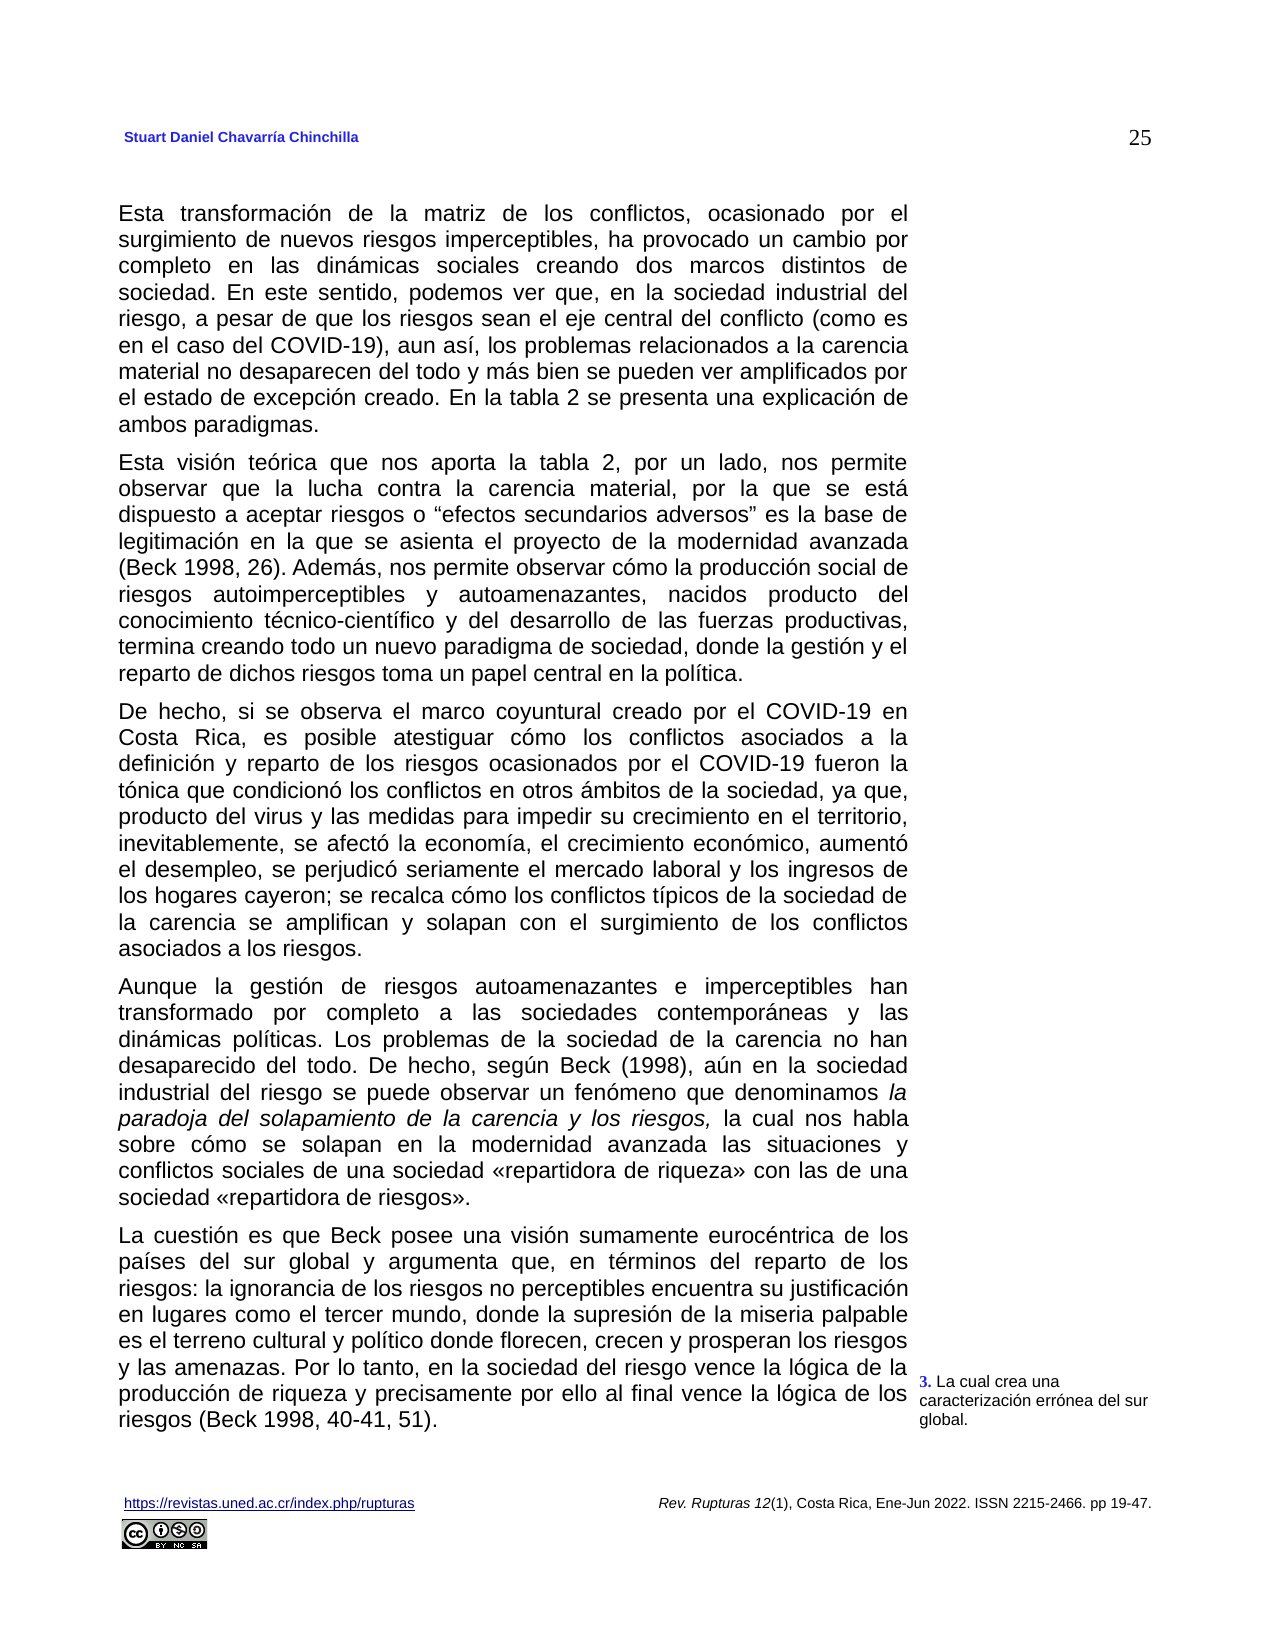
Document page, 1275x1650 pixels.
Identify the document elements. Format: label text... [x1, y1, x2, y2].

text De hecho, si se observa el marco coyuntural creado por el COVID-19 en Costa Rica, es posible atestiguar cómo los conflictos asociados a la definición y reparto de los riesgos ocasionados por el COVID-19 fueron la tónica que condicionó los conflictos en otros ámbitos de la sociedad, ya que, producto del virus y las medidas para impedir su crecimiento en el territorio, inevitablemente, se afectó la economía, el crecimiento económico, aumentó el desempleo, se perjudicó seriamente el mercado laboral y los ingresos de los hogares cayeron; se recalca cómo los conflictos típicos de la sociedad de la carencia se amplifican y solapan con el surgimiento de los conflictos asociados a los riesgos. [118, 698, 909, 961]
text Esta transformación de la matriz de los conflictos, ocasionado por el surgimiento de nuevos riesgos imperceptibles, ha provocado un cambio por completo en las dinámicas sociales creando dos marcos distintos de sociedad. En este sentido, podemos ver que, en la sociedad industrial del riesgo, a pesar de que los riesgos sean el eje central del conflicto (como es en el caso del COVID-19), aun así, los problemas relacionados a la carencia material no desaparecen del todo y más bien se pueden ver amplificados por el estado de excepción creado. En la tabla 2 se presenta una explicación de ambos paradigmas. [118, 200, 909, 437]
text Esta visión teórica que nos aporta la tabla 2, por un lado, nos permite observar que la lucha contra la carencia material, por la que se está dispuesto a aceptar riesgos o “efectos secundarios adversos” es la base de legitimación en la que se asienta el proyecto de la modernidad avanzada (Beck 1998, 26). Además, nos permite observar cómo la producción social de riesgos autoimperceptibles y autoamenazantes, nacidos producto del conocimiento técnico-científico y del desarrollo de las fuerzas productivas, termina creando todo un nuevo paradigma de sociedad, donde la gestión y el reparto de dichos riesgos toma un papel central en la política. [118, 449, 909, 686]
text La cuestión es que Beck posee una visión sumamente eurocéntrica de los países del sur global y argumenta que, en términos del reparto de los riesgos: la ignorancia de los riesgos no perceptibles encuentra su justificación en lugares como el tercer mundo, donde la supresión de la miseria palpable es el terreno cultural y político donde florecen, crecen y prosperan los riesgos y las amenazas. Por lo tanto, en la sociedad del riesgo vence la lógica de la producción de riqueza y precisamente por ello al final vence la lógica de los riesgos (Beck 1998, 40-41, 51). [118, 1222, 909, 1433]
picture [121, 1519, 208, 1549]
text Aunque la gestión de riesgos autoamenazantes e imperceptibles han transformado por completo a las sociedades contemporáneas y las dinámicas políticas. Los problemas de la sociedad de la carencia no han desaparecido del todo. De hecho, según Beck (1998), aún en la sociedad industrial del riesgo se puede observar un fenómeno que denominamos la paradoja del solapamiento de la carencia y los riesgos, la cual nos habla sobre cómo se solapan en la modernidad avanzada las situaciones y conflictos sociales de una sociedad «repartidora de riqueza» con las de una sociedad «repartidora de riesgos». [118, 973, 909, 1210]
